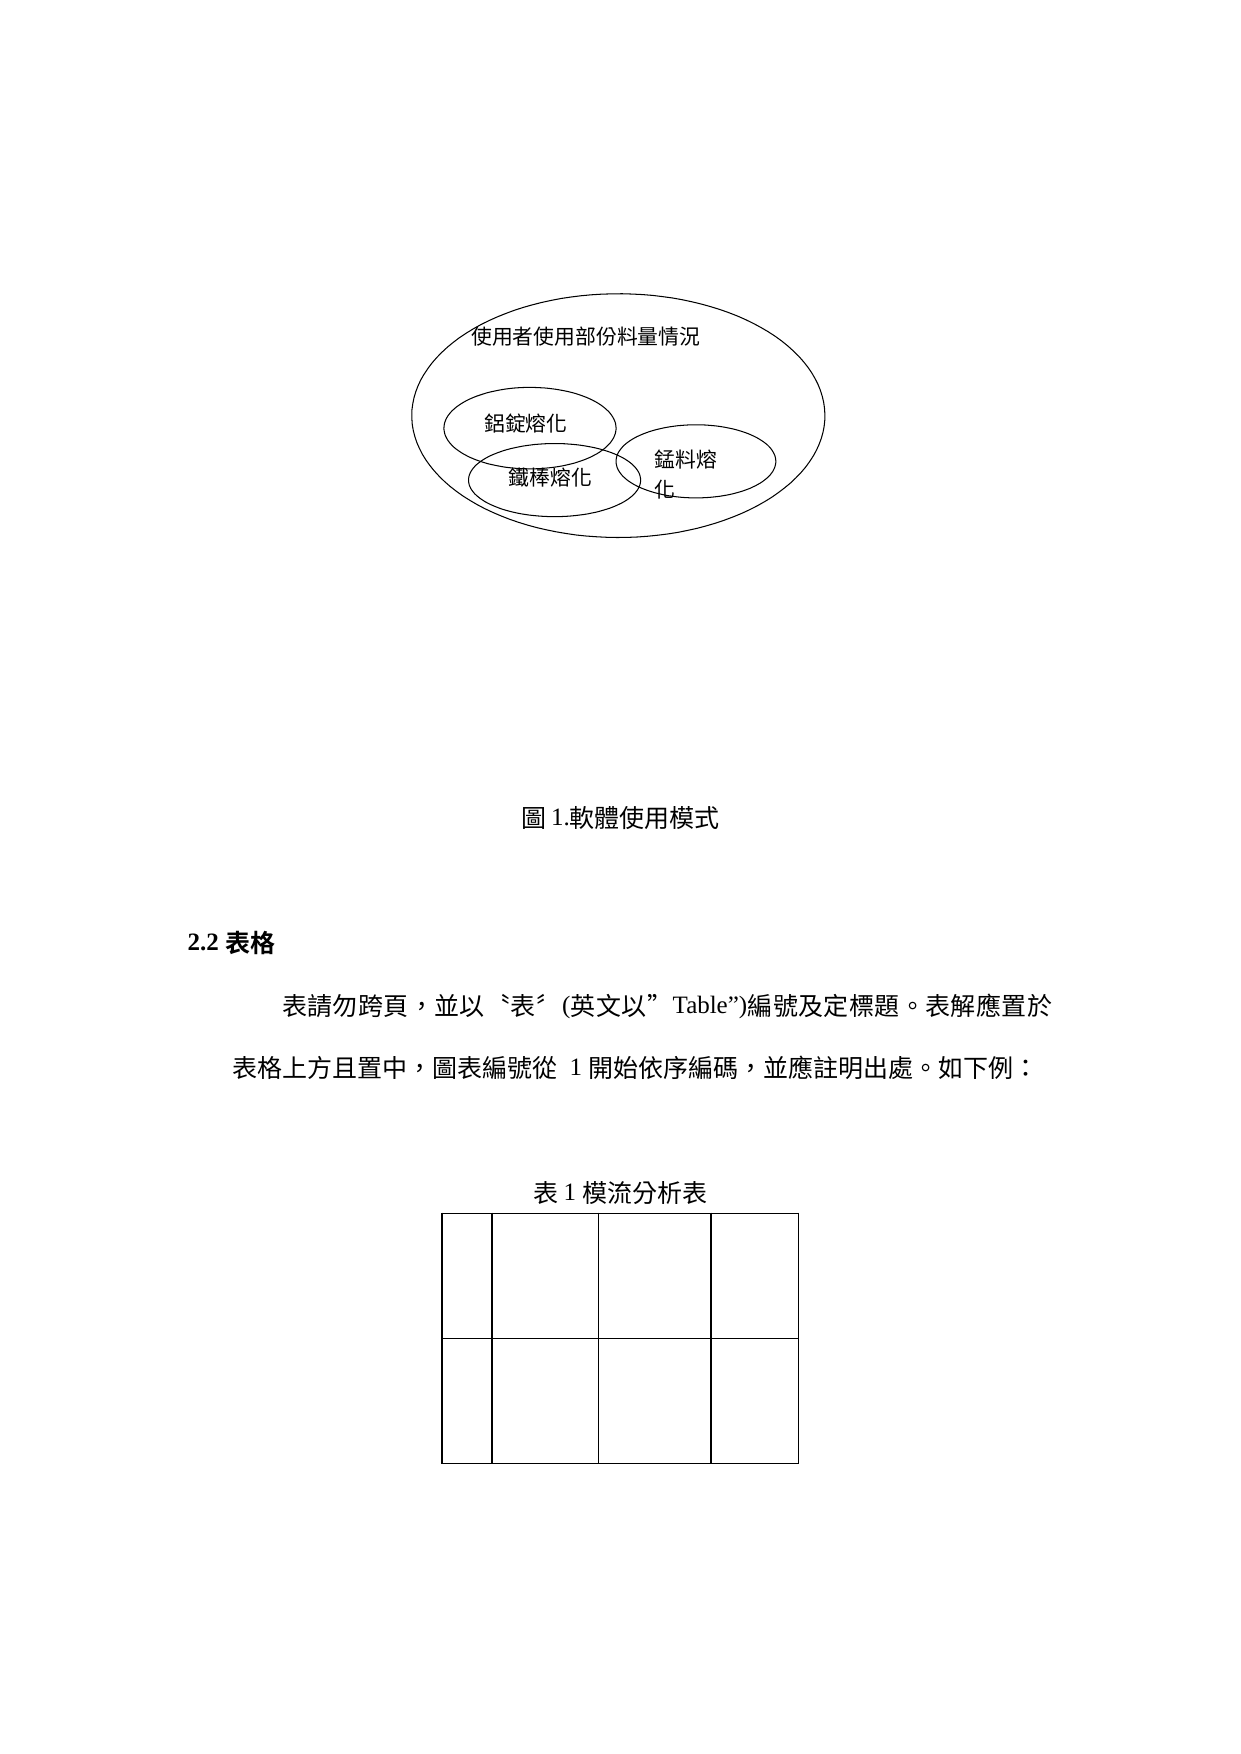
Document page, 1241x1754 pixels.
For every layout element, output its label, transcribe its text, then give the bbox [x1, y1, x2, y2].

table_header [599, 1214, 710, 1337]
text 圖1.軟體使用模式 [187, 775, 1053, 837]
table_cell [443, 1339, 491, 1462]
table_cell [599, 1339, 710, 1462]
text 2.2 表格 [187, 900, 1053, 962]
table_header [493, 1214, 598, 1337]
table_cell [712, 1339, 798, 1462]
text 表請勿跨頁，並以〝表〞(英文以”Table”)編號及定標題。表解應置於表格上方且置中，圖表編號從 1 開始依序編碼，並應註明出處。如下例： [232, 962, 1053, 1087]
table_header [712, 1214, 798, 1337]
text 表1 模流分析表 [187, 1150, 1053, 1212]
table_cell [493, 1339, 598, 1462]
table_header [443, 1214, 491, 1337]
